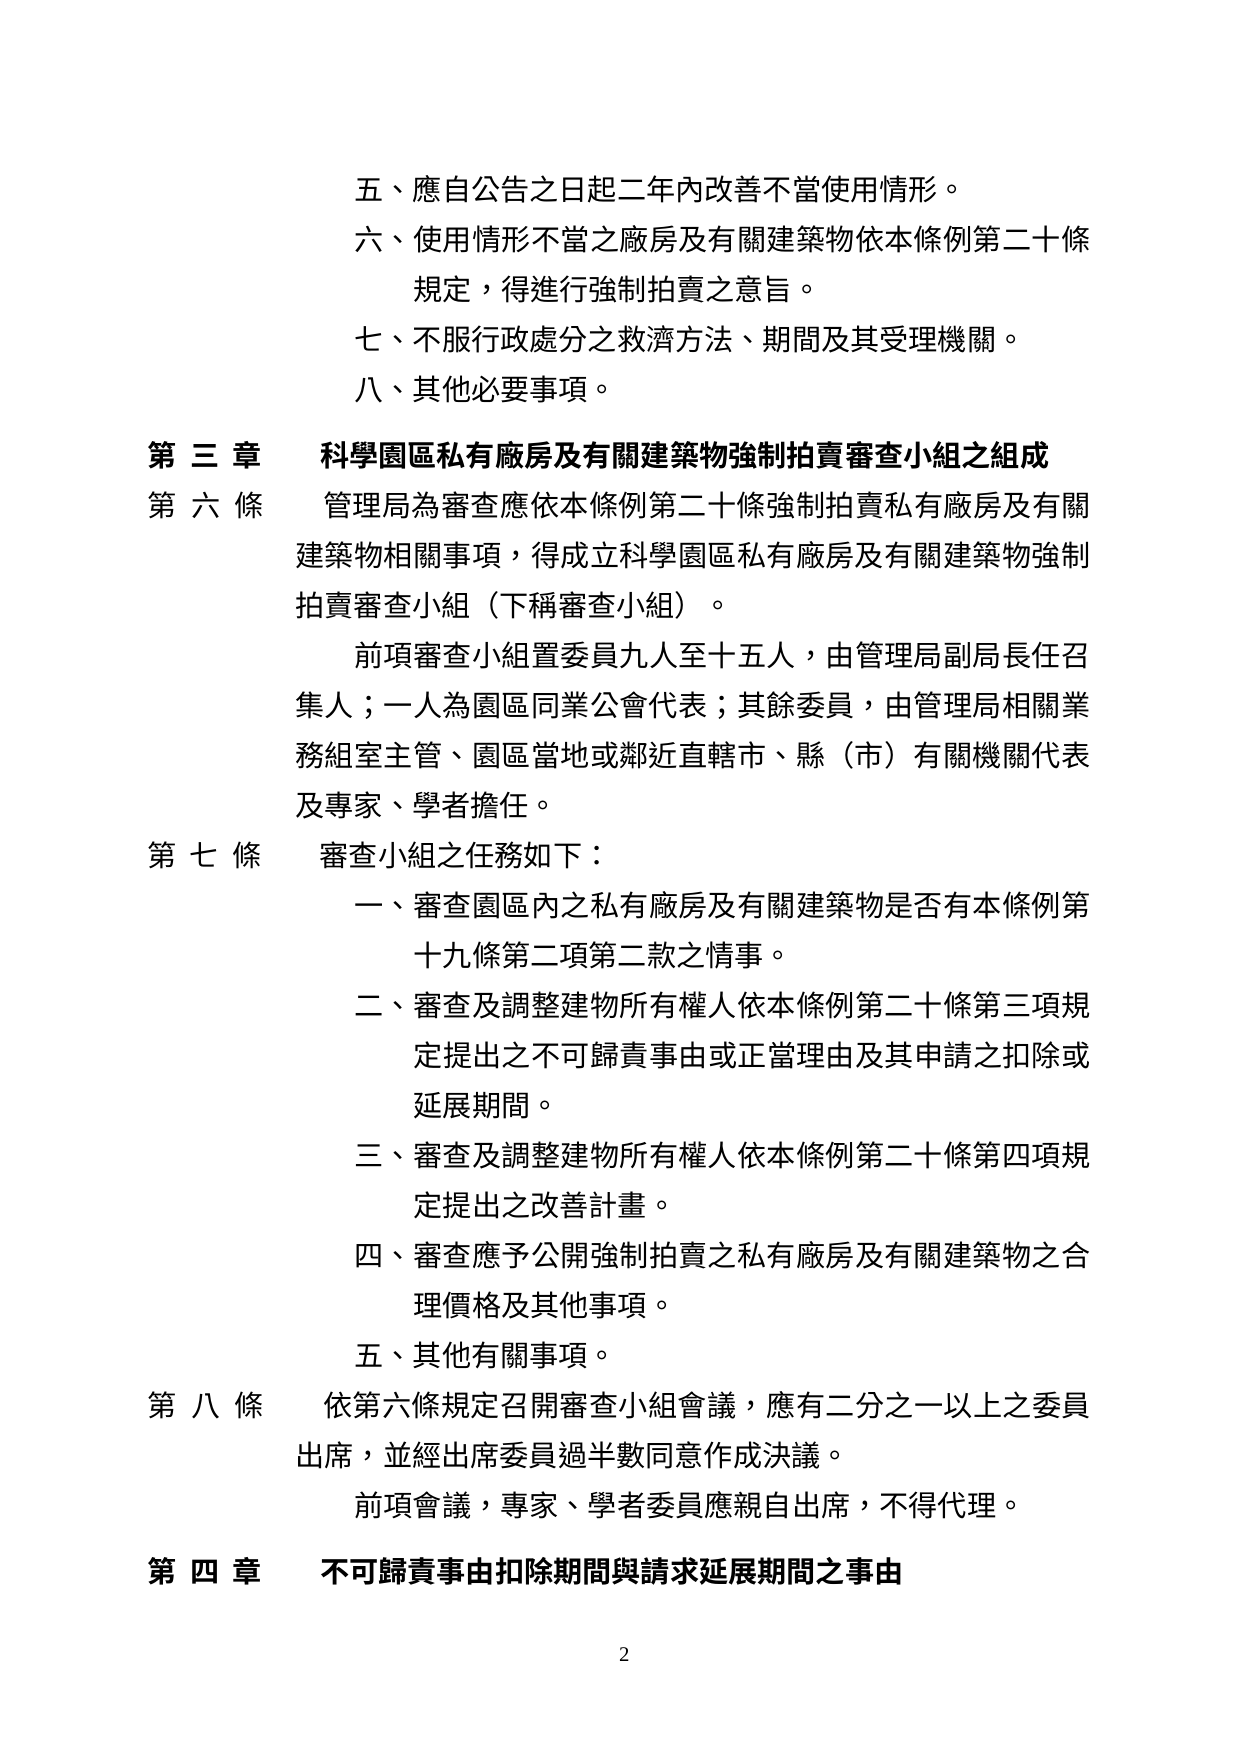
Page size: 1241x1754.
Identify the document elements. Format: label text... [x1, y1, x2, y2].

text 第 七 條 審查小組之任務如下： [148, 827, 1092, 877]
text 四、審查應予公開強制拍賣之私有廠房及有關建築物之合理價格及其他事項。 [354, 1227, 1092, 1327]
text 六、使用情形不當之廠房及有關建築物依本條例第二十條規定，得進行強制拍賣之意旨。 [354, 210, 1092, 310]
text 五、其他有關事項。 [354, 1327, 1092, 1377]
text 前項會議，專家、學者委員應親自出席，不得代理。 [295, 1477, 1092, 1527]
text 七、不服行政處分之救濟方法、期間及其受理機關。 [354, 310, 1092, 360]
text 第 八 條 依第六條規定召開審查小組會議，應有二分之一以上之委員出席，並經出席委員過半數同意作成決議。 [148, 1377, 1092, 1477]
text 二、審查及調整建物所有權人依本條例第二十條第三項規定提出之不可歸責事由或正當理由及其申請之扣除或延展期間。 [354, 977, 1092, 1127]
text 前項審查小組置委員九人至十五人，由管理局副局長任召集人；一人為園區同業公會代表；其餘委員，由管理局相關業務組室主管、園區當地或鄰近直轄市、縣（市）有關機關代表及專家、學者擔任。 [295, 627, 1092, 827]
text 一、審查園區內之私有廠房及有關建築物是否有本條例第十九條第二項第二款之情事。 [354, 877, 1092, 977]
text 第 六 條 管理局為審查應依本條例第二十條強制拍賣私有廠房及有關建築物相關事項，得成立科學園區私有廠房及有關建築物強制拍賣審查小組（下稱審查小組）。 [148, 477, 1092, 627]
text 八、其他必要事項。 [354, 360, 1092, 410]
text 三、審查及調整建物所有權人依本條例第二十條第四項規定提出之改善計畫。 [354, 1127, 1092, 1227]
text 第 四 章 不可歸責事由扣除期間與請求延展期間之事由 [148, 1543, 1092, 1593]
text 第 三 章 科學園區私有廠房及有關建築物強制拍賣審查小組之組成 [148, 427, 1092, 477]
text 五、應自公告之日起二年內改善不當使用情形。 [354, 160, 1092, 210]
